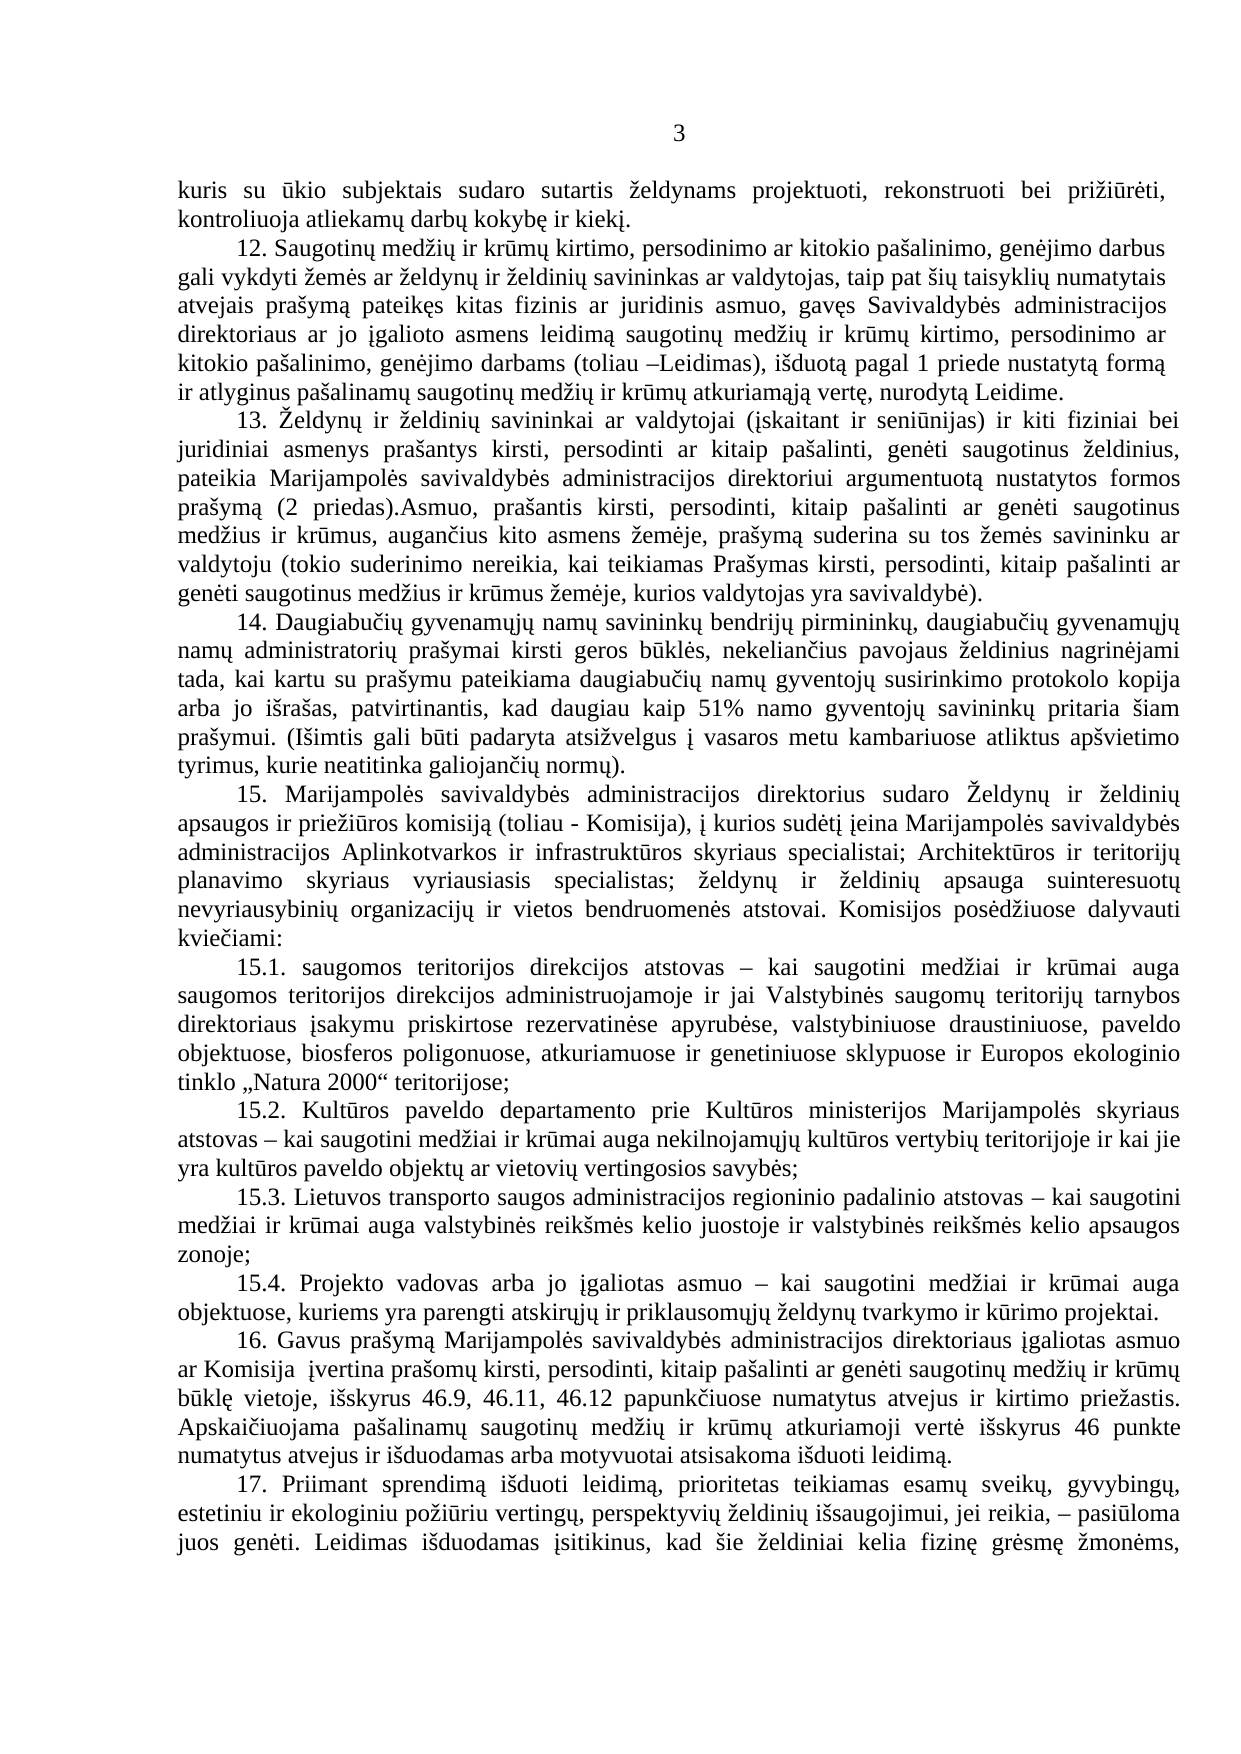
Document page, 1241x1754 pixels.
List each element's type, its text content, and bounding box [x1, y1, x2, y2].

text 13. Želdynų ir želdinių savininkai ar valdytojai (įskaitant ir seniūnijas) ir kiti fiziniai bei juridiniai asmenys prašantys kirsti, persodinti ar kitaip pašalinti, genėti saugotinus želdinius, pateikia Marijampolės savivaldybės administracijos direktoriui argumentuotą nustatytos formos prašymą (2 priedas).Asmuo, prašantis kirsti, persodinti, kitaip pašalinti ar genėti saugotinus medžius ir krūmus, augančius kito asmens žemėje, prašymą suderina su tos žemės savininku ar valdytoju (tokio suderinimo nereikia, kai teikiamas Prašymas kirsti, persodinti, kitaip pašalinti ar genėti saugotinus medžius ir krūmus žemėje, kurios valdytojas yra savivaldybė). [177, 406, 1181, 607]
text 12. Saugotinų medžių ir krūmų kirtimo, persodinimo ar kitokio pašalinimo, genėjimo darbus gali vykdyti žemės ar želdynų ir želdinių savininkas ar valdytojas, taip pat šių taisyklių numatytais atvejais prašymą pateikęs kitas fizinis ar juridinis asmuo, gavęs Savivaldybės administracijos direktoriaus ar jo įgalioto asmens leidimą saugotinų medžių ir krūmų kirtimo, persodinimo ar kitokio pašalinimo, genėjimo darbams (toliau –Leidimas), išduotą pagal 1 priede nustatytą formą ir atlyginus pašalinamų saugotinų medžių ir krūmų atkuriamąją vertę, nurodytą Leidime. [177, 233, 1167, 406]
text 15.4. Projekto vadovas arba jo įgaliotas asmuo – kai saugotini medžiai ir krūmai auga objektuose, kuriems yra parengti atskirųjų ir priklausomųjų želdynų tvarkymo ir kūrimo projektai. [177, 1268, 1181, 1326]
text 16. Gavus prašymą Marijampolės savivaldybės administracijos direktoriaus įgaliotas asmuo ar Komisija įvertina prašomų kirsti, persodinti, kitaip pašalinti ar genėti saugotinų medžių ir krūmų būklę vietoje, išskyrus 46.9, 46.11, 46.12 papunkčiuose numatytus atvejus ir kirtimo priežastis. Apskaičiuojama pašalinamų saugotinų medžių ir krūmų atkuriamoji vertė išskyrus 46 punkte numatytus atvejus ir išduodamas arba motyvuotai atsisakoma išduoti leidimą. [177, 1326, 1181, 1469]
text 15.1. saugomos teritorijos direkcijos atstovas – kai saugotini medžiai ir krūmai auga saugomos teritorijos direkcijos administruojamoje ir jai Valstybinės saugomų teritorijų tarnybos direktoriaus įsakymu priskirtose rezervatinėse apyrubėse, valstybiniuose draustiniuose, paveldo objektuose, biosferos poligonuose, atkuriamuose ir genetiniuose sklypuose ir Europos ekologinio tinklo „Natura 2000“ teritorijose; [177, 952, 1181, 1096]
text 14. Daugiabučių gyvenamųjų namų savininkų bendrijų pirmininkų, daugiabučių gyvenamųjų namų administratorių prašymai kirsti geros būklės, nekeliančius pavojaus želdinius nagrinėjami tada, kai kartu su prašymu pateikiama daugiabučių namų gyventojų susirinkimo protokolo kopija arba jo išrašas, patvirtinantis, kad daugiau kaip 51% namo gyventojų savininkų pritaria šiam prašymui. (Išimtis gali būti padaryta atsižvelgus į vasaros metu kambariuose atliktus apšvietimo tyrimus, kurie neatitinka galiojančių normų). [177, 607, 1181, 779]
text 15. Marijampolės savivaldybės administracijos direktorius sudaro Želdynų ir želdinių apsaugos ir priežiūros komisiją (toliau - Komisija), į kurios sudėtį įeina Marijampolės savivaldybės administracijos Aplinkotvarkos ir infrastruktūros skyriaus specialistai; Architektūros ir teritorijų planavimo skyriaus vyriausiasis specialistas; želdynų ir želdinių apsauga suinteresuotų nevyriausybinių organizacijų ir vietos bendruomenės atstovai. Komisijos posėdžiuose dalyvauti kviečiami: [177, 779, 1181, 952]
text 17. Priimant sprendimą išduoti leidimą, prioritetas teikiamas esamų sveikų, gyvybingų, estetiniu ir ekologiniu požiūriu vertingų, perspektyvių želdinių išsaugojimui, jei reikia, – pasiūloma juos genėti. Leidimas išduodamas įsitikinus, kad šie želdiniai kelia fizinę grėsmę žmonėms, [177, 1469, 1181, 1556]
text kuris su ūkio subjektais sudaro sutartis želdynams projektuoti, rekonstruoti bei prižiūrėti, kontroliuoja atliekamų darbų kokybę ir kiekį. [177, 176, 1167, 233]
text 15.2. Kultūros paveldo departamento prie Kultūros ministerijos Marijampolės skyriaus atstovas – kai saugotini medžiai ir krūmai auga nekilnojamųjų kultūros vertybių teritorijoje ir kai jie yra kultūros paveldo objektų ar vietovių vertingosios savybės; [177, 1096, 1181, 1182]
text 15.3. Lietuvos transporto saugos administracijos regioninio padalinio atstovas – kai saugotini medžiai ir krūmai auga valstybinės reikšmės kelio juostoje ir valstybinės reikšmės kelio apsaugos zonoje; [177, 1182, 1181, 1268]
